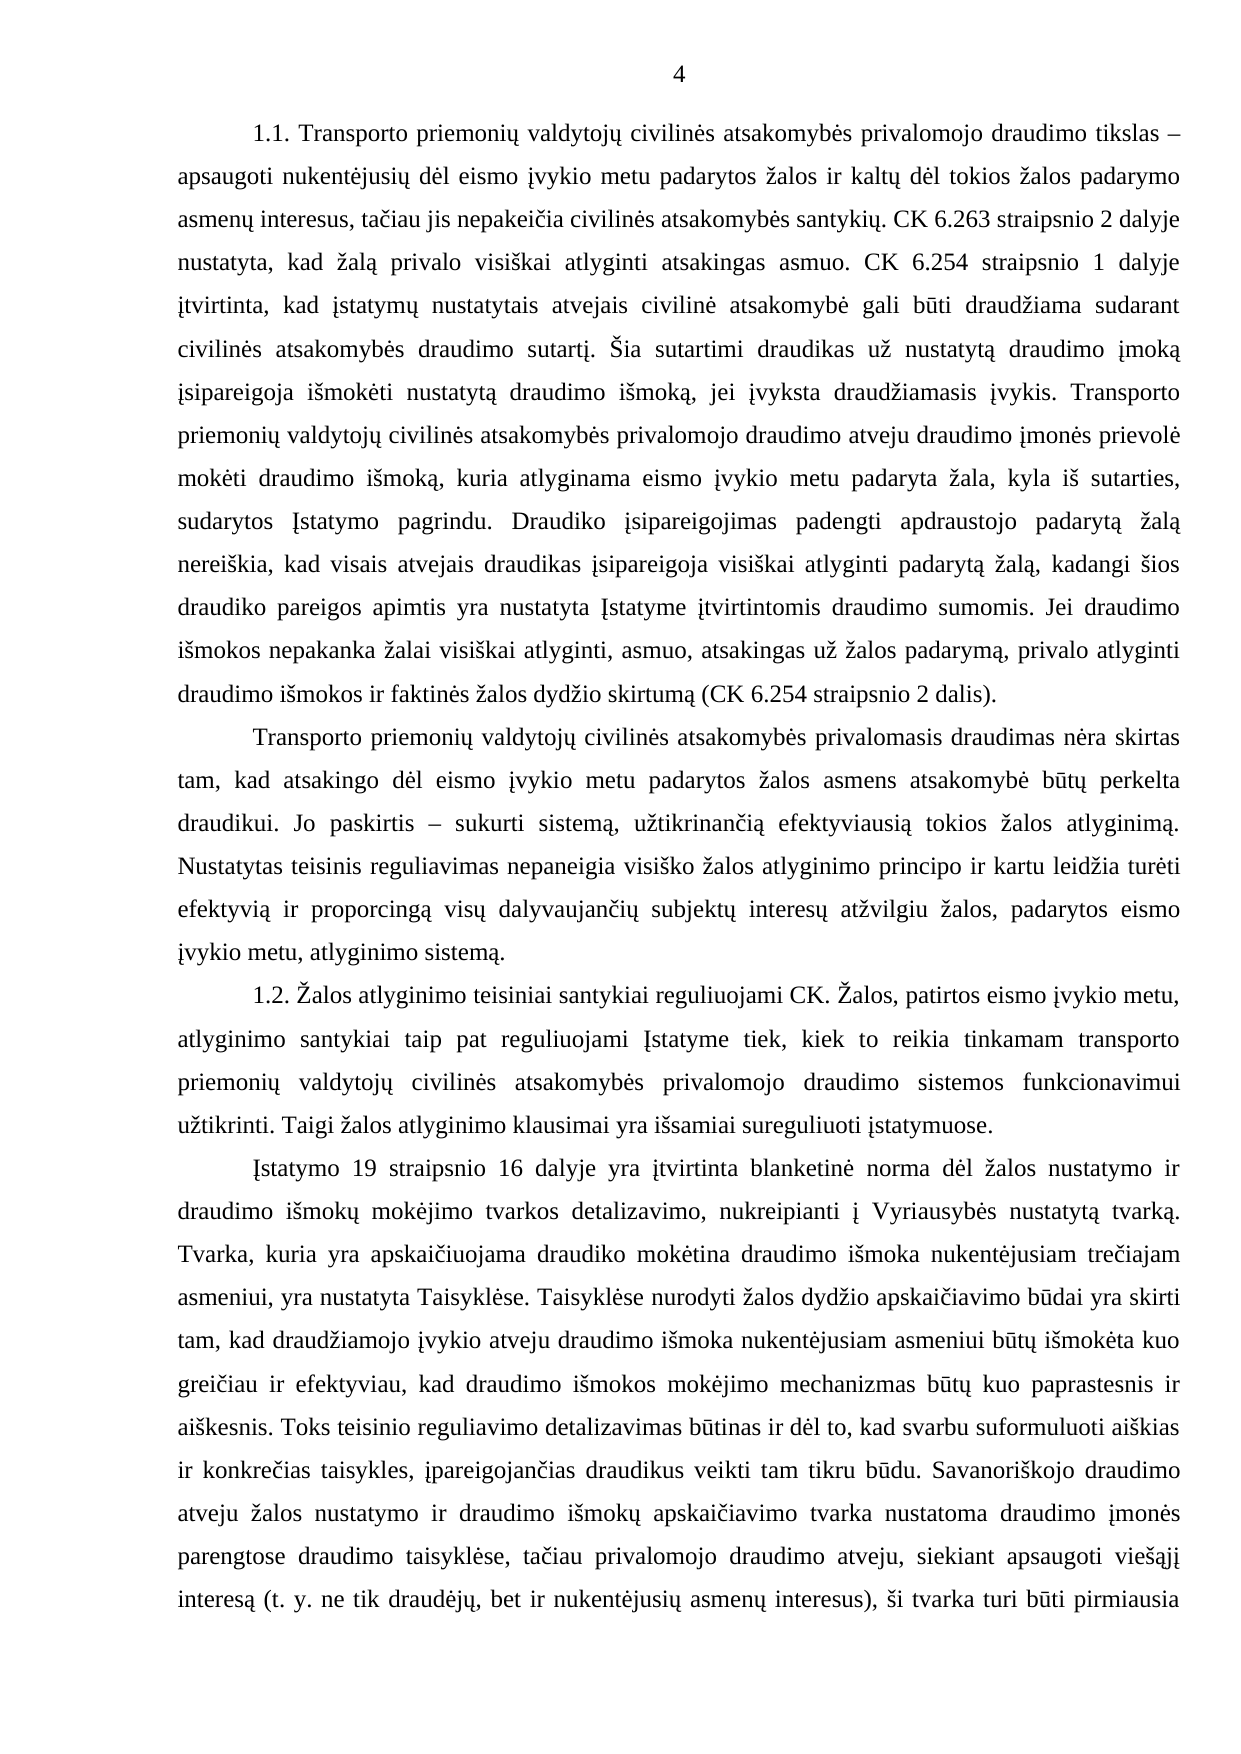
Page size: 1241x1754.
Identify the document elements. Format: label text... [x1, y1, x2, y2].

text 1.1. Transporto priemonių valdytojų civilinės atsakomybės privalomojo draudimo tikslas – apsaugoti nukentėjusių dėl eismo įvykio metu padarytos žalos ir kaltų dėl tokios žalos padarymo asmenų interesus, tačiau jis nepakeičia civilinės atsakomybės santykių. CK 6.263 straipsnio 2 dalyje nustatyta, kad žalą privalo visiškai atlyginti atsakingas asmuo. CK 6.254 straipsnio 1 dalyje įtvirtinta, kad įstatymų nustatytais atvejais civilinė atsakomybė gali būti draudžiama sudarant civilinės atsakomybės draudimo sutartį. Šia sutartimi draudikas už nustatytą draudimo įmoką įsipareigoja išmokėti nustatytą draudimo išmoką, jei įvyksta draudžiamasis įvykis. Transporto priemonių valdytojų civilinės atsakomybės privalomojo draudimo atveju draudimo įmonės prievolė mokėti draudimo išmoką, kuria atlyginama eismo įvykio metu padaryta žala, kyla iš sutarties, sudarytos Įstatymo pagrindu. Draudiko įsipareigojimas padengti apdraustojo padarytą žalą nereiškia, kad visais atvejais draudikas įsipareigoja visiškai atlyginti padarytą žalą, kadangi šios draudiko pareigos apimtis yra nustatyta Įstatyme įtvirtintomis draudimo sumomis. Jei draudimo išmokos nepakanka žalai visiškai atlyginti, asmuo, atsakingas už žalos padarymą, privalo atlyginti draudimo išmokos ir faktinės žalos dydžio skirtumą (CK 6.254 straipsnio 2 dalis). [177, 118, 1181, 707]
text Transporto priemonių valdytojų civilinės atsakomybės privalomasis draudimas nėra skirtas tam, kad atsakingo dėl eismo įvykio metu padarytos žalos asmens atsakomybė būtų perkelta draudikui. Jo paskirtis – sukurti sistemą, užtikrinančią efektyviausią tokios žalos atlyginimą. Nustatytas teisinis reguliavimas nepaneigia visiško žalos atlyginimo principo ir kartu leidžia turėti efektyvią ir proporcingą visų dalyvaujančių subjektų interesų atžvilgiu žalos, padarytos eismo įvykio metu, atlyginimo sistemą. [177, 722, 1181, 966]
text 1.2. Žalos atlyginimo teisiniai santykiai reguliuojami CK. Žalos, patirtos eismo įvykio metu, atlyginimo santykiai taip pat reguliuojami Įstatyme tiek, kiek to reikia tinkamam transporto priemonių valdytojų civilinės atsakomybės privalomojo draudimo sistemos funkcionavimui užtikrinti. Taigi žalos atlyginimo klausimai yra išsamiai sureguliuoti įstatymuose. [177, 981, 1181, 1139]
text Įstatymo 19 straipsnio 16 dalyje yra įtvirtinta blanketinė norma dėl žalos nustatymo ir draudimo išmokų mokėjimo tvarkos detalizavimo, nukreipianti į Vyriausybės nustatytą tvarką. Tvarka, kuria yra apskaičiuojama draudiko mokėtina draudimo išmoka nukentėjusiam trečiajam asmeniui, yra nustatyta Taisyklėse. Taisyklėse nurodyti žalos dydžio apskaičiavimo būdai yra skirti tam, kad draudžiamojo įvykio atveju draudimo išmoka nukentėjusiam asmeniui būtų išmokėta kuo greičiau ir efektyviau, kad draudimo išmokos mokėjimo mechanizmas būtų kuo paprastesnis ir aiškesnis. Toks teisinio reguliavimo detalizavimas būtinas ir dėl to, kad svarbu suformuluoti aiškias ir konkrečias taisykles, įpareigojančias draudikus veikti tam tikru būdu. Savanoriškojo draudimo atveju žalos nustatymo ir draudimo išmokų apskaičiavimo tvarka nustatoma draudimo įmonės parengtose draudimo taisyklėse, tačiau privalomojo draudimo atveju, siekiant apsaugoti viešąjį interesą (t. y. ne tik draudėjų, bet ir nukentėjusių asmenų interesus), ši tvarka turi būti pirmiausia [177, 1153, 1181, 1613]
